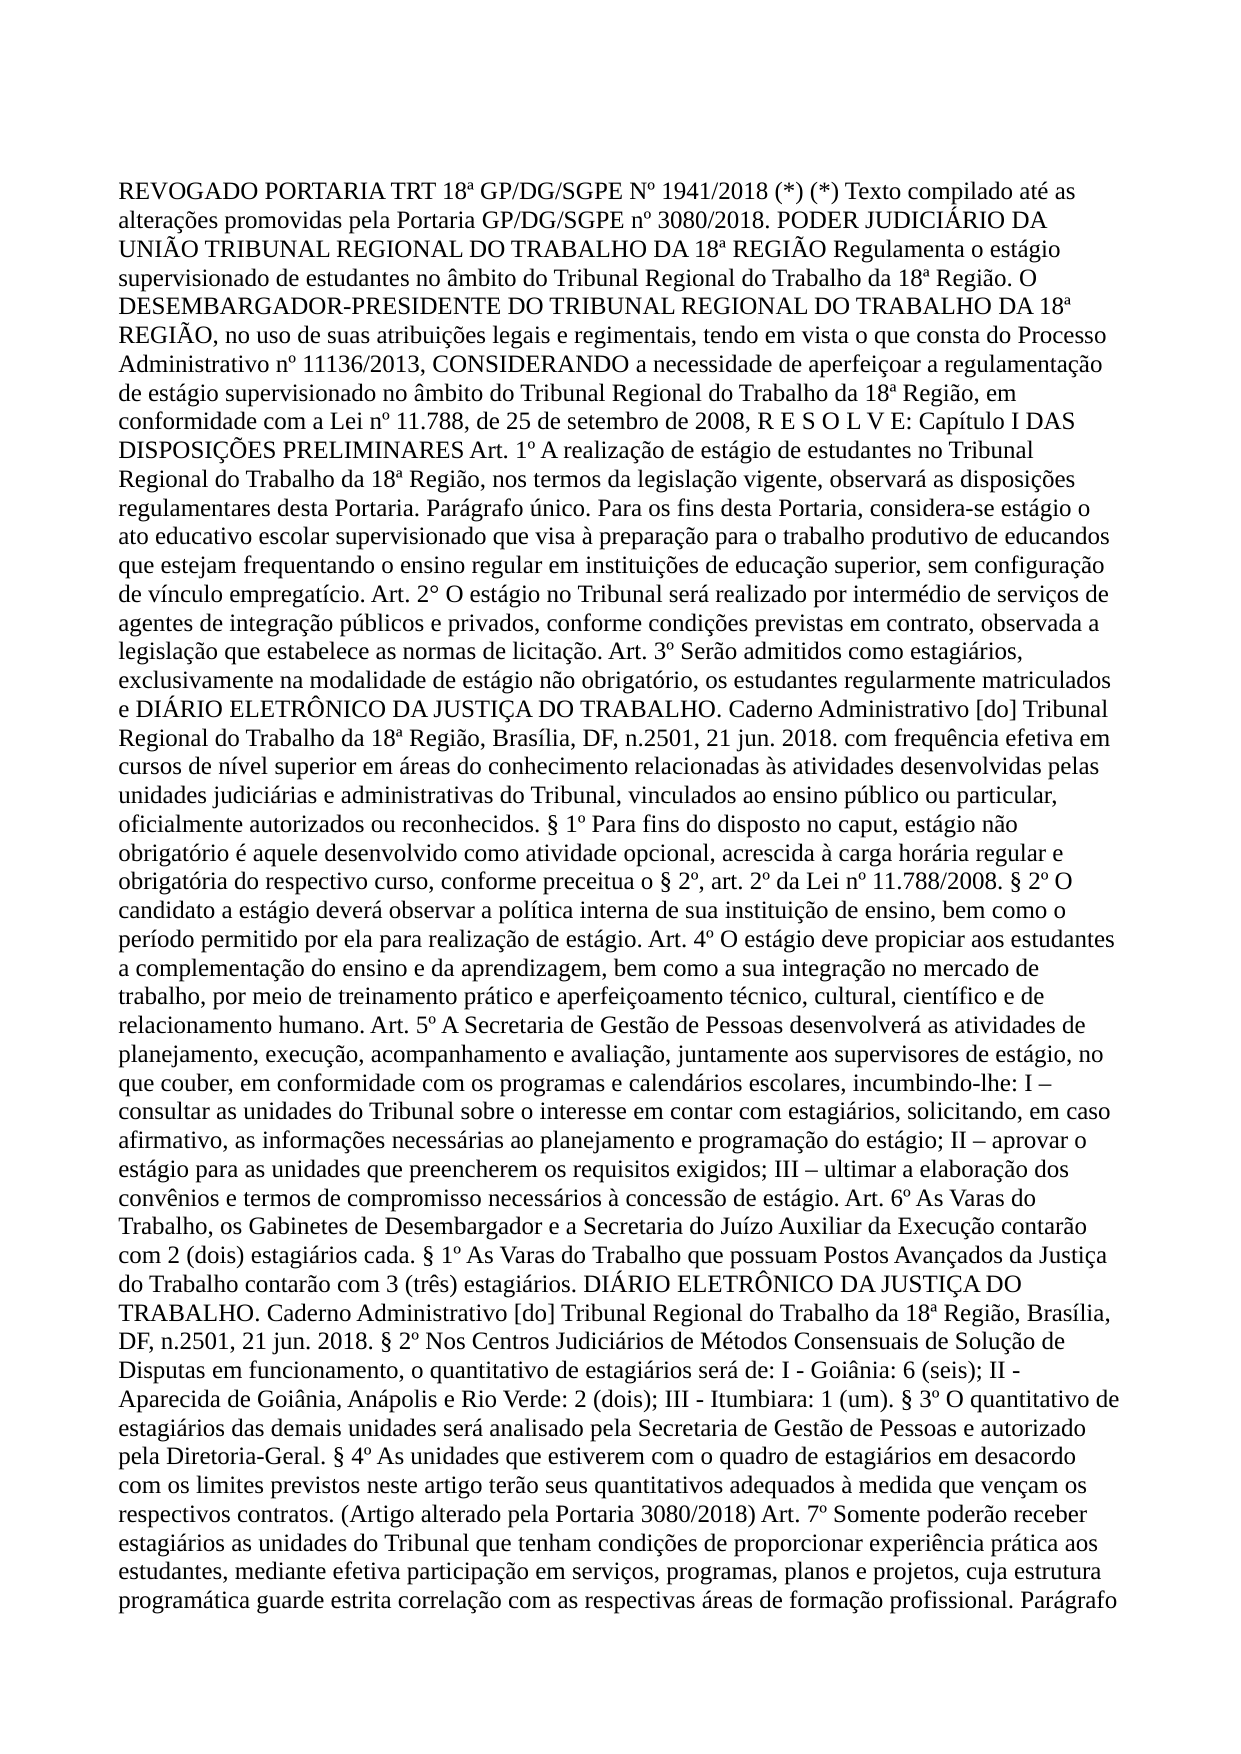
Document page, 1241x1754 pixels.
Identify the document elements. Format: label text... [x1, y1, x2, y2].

text REVOGADO PORTARIA TRT 18ª GP/DG/SGPE Nº 1941/2018 (*) (*) Texto compilado até as alterações promovidas pela Portaria GP/DG/SGPE nº 3080/2018. PODER JUDICIÁRIO DA UNIÃO TRIBUNAL REGIONAL DO TRABALHO DA 18ª REGIÃO Regulamenta o estágio supervisionado de estudantes no âmbito do Tribunal Regional do Trabalho da 18ª Região. O DESEMBARGADOR-PRESIDENTE DO TRIBUNAL REGIONAL DO TRABALHO DA 18ª REGIÃO, no uso de suas atribuições legais e regimentais, tendo em vista o que consta do Processo Administrativo nº 11136/2013, CONSIDERANDO a necessidade de aperfeiçoar a regulamentação de estágio supervisionado no âmbito do Tribunal Regional do Trabalho da 18ª Região, em conformidade com a Lei nº 11.788, de 25 de setembro de 2008, R E S O L V E: Capítulo I DAS DISPOSIÇÕES PRELIMINARES Art. 1º A realização de estágio de estudantes no Tribunal Regional do Trabalho da 18ª Região, nos termos da legislação vigente, observará as disposições regulamentares desta Portaria. Parágrafo único. Para os fins desta Portaria, considera-se estágio o ato educativo escolar supervisionado que visa à preparação para o trabalho produtivo de educandos que estejam frequentando o ensino regular em instituições de educação superior, sem configuração de vínculo empregatício. Art. 2° O estágio no Tribunal será realizado por intermédio de serviços de agentes de integração públicos e privados, conforme condições previstas em contrato, observada a legislação que estabelece as normas de licitação. Art. 3º Serão admitidos como estagiários, exclusivamente na modalidade de estágio não obrigatório, os estudantes regularmente matriculados e DIÁRIO ELETRÔNICO DA JUSTIÇA DO TRABALHO. Caderno Administrativo [do] Tribunal Regional do Trabalho da 18ª Região, Brasília, DF, n.2501, 21 jun. 2018. com frequência efetiva em cursos de nível superior em áreas do conhecimento relacionadas às atividades desenvolvidas pelas unidades judiciárias e administrativas do Tribunal, vinculados ao ensino público ou particular, oficialmente autorizados ou reconhecidos. § 1º Para fins do disposto no caput, estágio não obrigatório é aquele desenvolvido como atividade opcional, acrescida à carga horária regular e obrigatória do respectivo curso, conforme preceitua o § 2º, art. 2º da Lei nº 11.788/2008. § 2º O candidato a estágio deverá observar a política interna de sua instituição de ensino, bem como o período permitido por ela para realização de estágio. Art. 4º O estágio deve propiciar aos estudantes a complementação do ensino e da aprendizagem, bem como a sua integração no mercado de trabalho, por meio de treinamento prático e aperfeiçoamento técnico, cultural, científico e de relacionamento humano. Art. 5º A Secretaria de Gestão de Pessoas desenvolverá as atividades de planejamento, execução, acompanhamento e avaliação, juntamente aos supervisores de estágio, no que couber, em conformidade com os programas e calendários escolares, incumbindo-lhe: I – consultar as unidades do Tribunal sobre o interesse em contar com estagiários, solicitando, em caso afirmativo, as informações necessárias ao planejamento e programação do estágio; II – aprovar o estágio para as unidades que preencherem os requisitos exigidos; III – ultimar a elaboração dos convênios e termos de compromisso necessários à concessão de estágio. Art. 6º As Varas do Trabalho, os Gabinetes de Desembargador e a Secretaria do Juízo Auxiliar da Execução contarão com 2 (dois) estagiários cada. § 1º As Varas do Trabalho que possuam Postos Avançados da Justiça do Trabalho contarão com 3 (três) estagiários. DIÁRIO ELETRÔNICO DA JUSTIÇA DO TRABALHO. Caderno Administrativo [do] Tribunal Regional do Trabalho da 18ª Região, Brasília, DF, n.2501, 21 jun. 2018. § 2º Nos Centros Judiciários de Métodos Consensuais de Solução de Disputas em funcionamento, o quantitativo de estagiários será de: I - Goiânia: 6 (seis); II - Aparecida de Goiânia, Anápolis e Rio Verde: 2 (dois); III - Itumbiara: 1 (um). § 3º O quantitativo de estagiários das demais unidades será analisado pela Secretaria de Gestão de Pessoas e autorizado pela Diretoria-Geral. § 4º As unidades que estiverem com o quadro de estagiários em desacordo com os limites previstos neste artigo terão seus quantitativos adequados à medida que vençam os respectivos contratos. (Artigo alterado pela Portaria 3080/2018) Art. 7º Somente poderão receber estagiários as unidades do Tribunal que tenham condições de proporcionar experiência prática aos estudantes, mediante efetiva participação em serviços, programas, planos e projetos, cuja estrutura programática guarde estrita correlação com as respectivas áreas de formação profissional. Parágrafo [118, 176, 1122, 1614]
